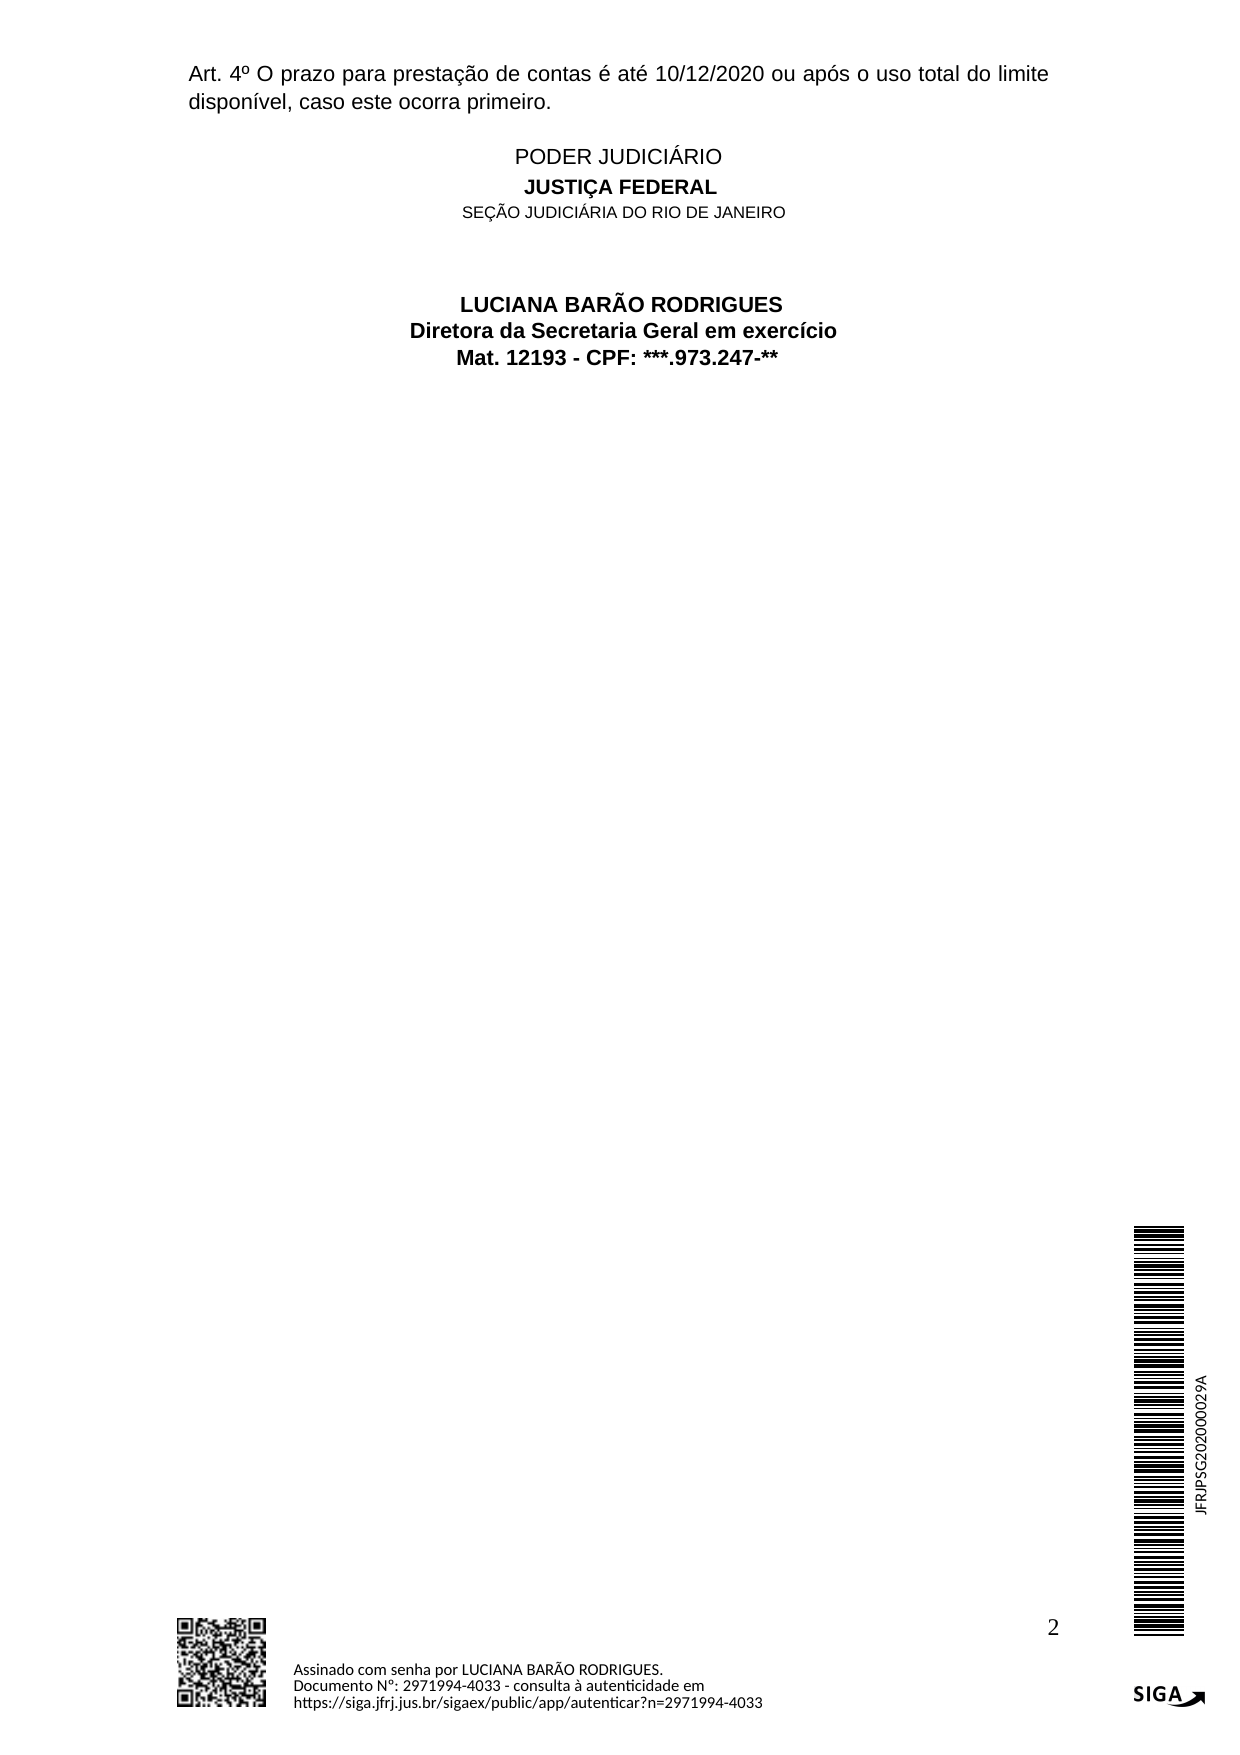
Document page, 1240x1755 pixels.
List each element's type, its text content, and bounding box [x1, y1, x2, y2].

text Mat. 12193 - CPF: ***.973.247-** [456, 345, 1051, 371]
text Art. 4º O prazo para prestação de contas é até 10/12/2020 ou após o uso total do limite disponível, caso este ocorra primeiro. [188, 61, 1051, 114]
text JUSTIÇA FEDERAL [524, 174, 1051, 198]
text PODER JUDICIÁRIO [514, 144, 1051, 169]
text Diretora da Secretaria Geral em exercício [189, 318, 837, 344]
subtitle SEÇÃO JUDICIÁRIA DO RIO DE JANEIRO [462, 203, 1051, 222]
text LUCIANA BARÃO RODRIGUES [189, 292, 783, 317]
